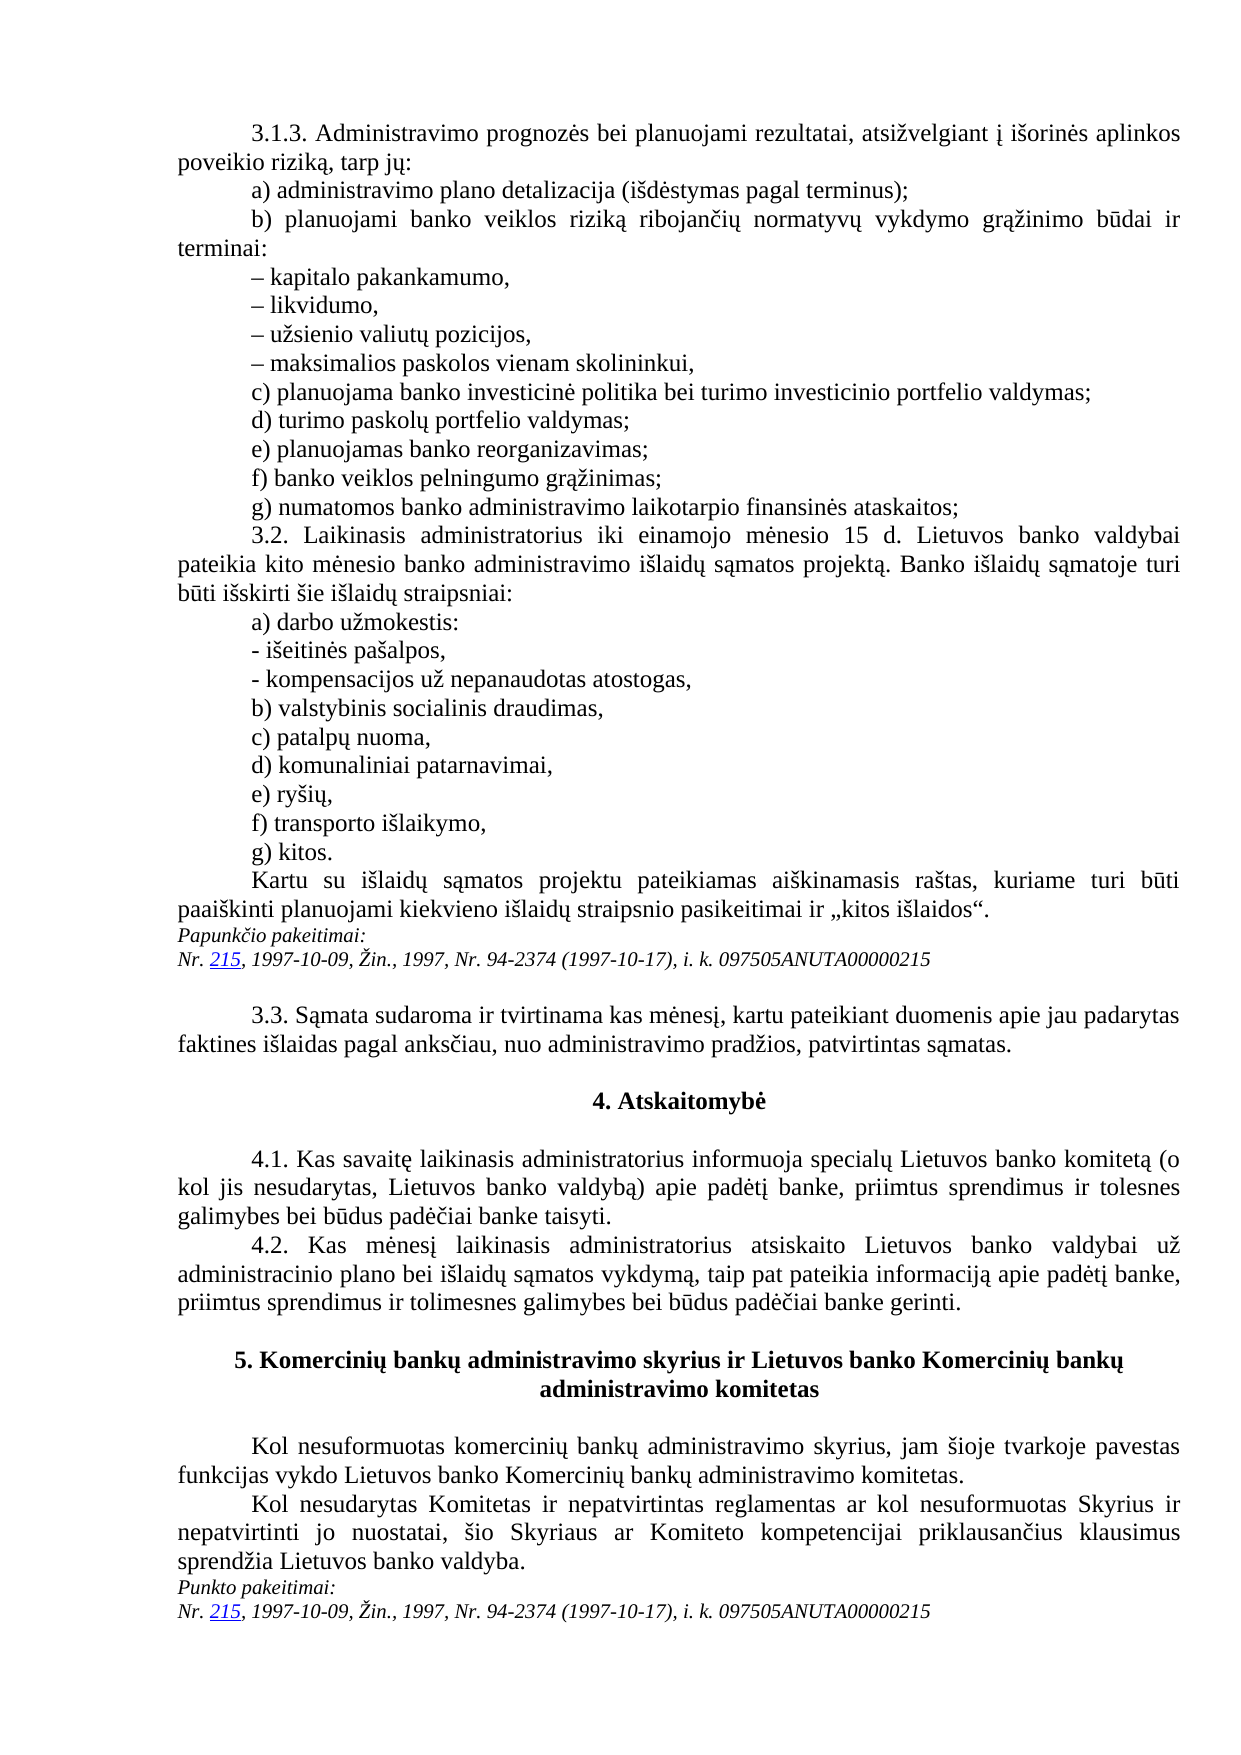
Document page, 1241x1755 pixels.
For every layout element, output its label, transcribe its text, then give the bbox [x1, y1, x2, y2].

text e) ryšių, [177, 779, 1181, 808]
text g) numatomos banko administravimo laikotarpio finansinės ataskaitos; [177, 492, 1181, 521]
text Nr. 215, 1997-10-09, Žin., 1997, Nr. 94-2374 (1997-10-17), i. k. 097505ANUTA00000215 [177, 947, 1181, 971]
text – maksimalios paskolos vienam skolininkui, [177, 348, 1181, 377]
text Papunkčio pakeitimai: [177, 923, 1181, 947]
text 3.1.3. Administravimo prognozės bei planuojami rezultatai, atsižvelgiant į išorinės aplinkos poveikio riziką, tarp jų: [177, 118, 1181, 176]
text d) turimo paskolų portfelio valdymas; [177, 406, 1181, 434]
text f) banko veiklos pelningumo grąžinimas; [177, 463, 1181, 492]
text – užsienio valiutų pozicijos, [177, 319, 1181, 348]
text 4.2. Kas mėnesį laikinasis administratorius atsiskaito Lietuvos banko valdybai už administracinio plano bei išlaidų sąmatos vykdymą, taip pat pateikia informaciją apie padėtį banke, priimtus sprendimus ir tolimesnes galimybes bei būdus padėčiai banke gerinti. [177, 1230, 1181, 1316]
text e) planuojamas banko reorganizavimas; [177, 434, 1181, 463]
text – kapitalo pakankamumo, [177, 262, 1181, 291]
text g) kitos. [177, 837, 1181, 866]
text Kartu su išlaidų sąmatos projektu pateikiamas aiškinamasis raštas, kuriame turi būti paaiškinti planuojami kiekvieno išlaidų straipsnio pasikeitimai ir „kitos išlaidos“. [177, 866, 1181, 923]
text 3.3. Sąmata sudaroma ir tvirtinama kas mėnesį, kartu pateikiant duomenis apie jau padarytas faktines išlaidas pagal anksčiau, nuo administravimo pradžios, patvirtintas sąmatas. [177, 1000, 1181, 1057]
text b) valstybinis socialinis draudimas, [177, 693, 1181, 722]
text – likvidumo, [177, 291, 1181, 319]
text 3.2. Laikinasis administratorius iki einamojo mėnesio 15 d. Lietuvos banko valdybai pateikia kito mėnesio banko administravimo išlaidų sąmatos projektą. Banko išlaidų sąmatoje turi būti išskirti šie išlaidų straipsniai: [177, 521, 1181, 607]
text a) darbo užmokestis: [177, 607, 1181, 636]
text - kompensacijos už nepanaudotas atostogas, [177, 664, 1181, 693]
text 4. Atskaitomybė [177, 1086, 1181, 1115]
text - išeitinės pašalpos, [177, 636, 1181, 664]
text a) administravimo plano detalizacija (išdėstymas pagal terminus); [177, 176, 1181, 204]
text c) patalpų nuoma, [177, 722, 1181, 751]
text Nr. 215, 1997-10-09, Žin., 1997, Nr. 94-2374 (1997-10-17), i. k. 097505ANUTA00000215 [177, 1599, 1181, 1623]
text b) planuojami banko veiklos riziką ribojančių normatyvų vykdymo grąžinimo būdai ir terminai: [177, 204, 1181, 262]
text d) komunaliniai patarnavimai, [177, 751, 1181, 779]
text 4.1. Kas savaitę laikinasis administratorius informuoja specialų Lietuvos banko komitetą (o kol jis nesudarytas, Lietuvos banko valdybą) apie padėtį banke, priimtus sprendimus ir tolesnes galimybes bei būdus padėčiai banke taisyti. [177, 1144, 1181, 1230]
text Kol nesudarytas Komitetas ir nepatvirtintas reglamentas ar kol nesuformuotas Skyrius ir nepatvirtinti jo nuostatai, šio Skyriaus ar Komiteto kompetencijai priklausančius klausimus sprendžia Lietuvos banko valdyba. [177, 1489, 1181, 1575]
text c) planuojama banko investicinė politika bei turimo investicinio portfelio valdymas; [177, 377, 1181, 406]
text f) transporto išlaikymo, [177, 808, 1181, 837]
text Kol nesuformuotas komercinių bankų administravimo skyrius, jam šioje tvarkoje pavestas funkcijas vykdo Lietuvos banko Komercinių bankų administravimo komitetas. [177, 1431, 1181, 1489]
text Punkto pakeitimai: [177, 1575, 1181, 1599]
text 5. Komercinių bankų administravimo skyrius ir Lietuvos banko Komercinių bankų administravimo komitetas [177, 1345, 1181, 1402]
